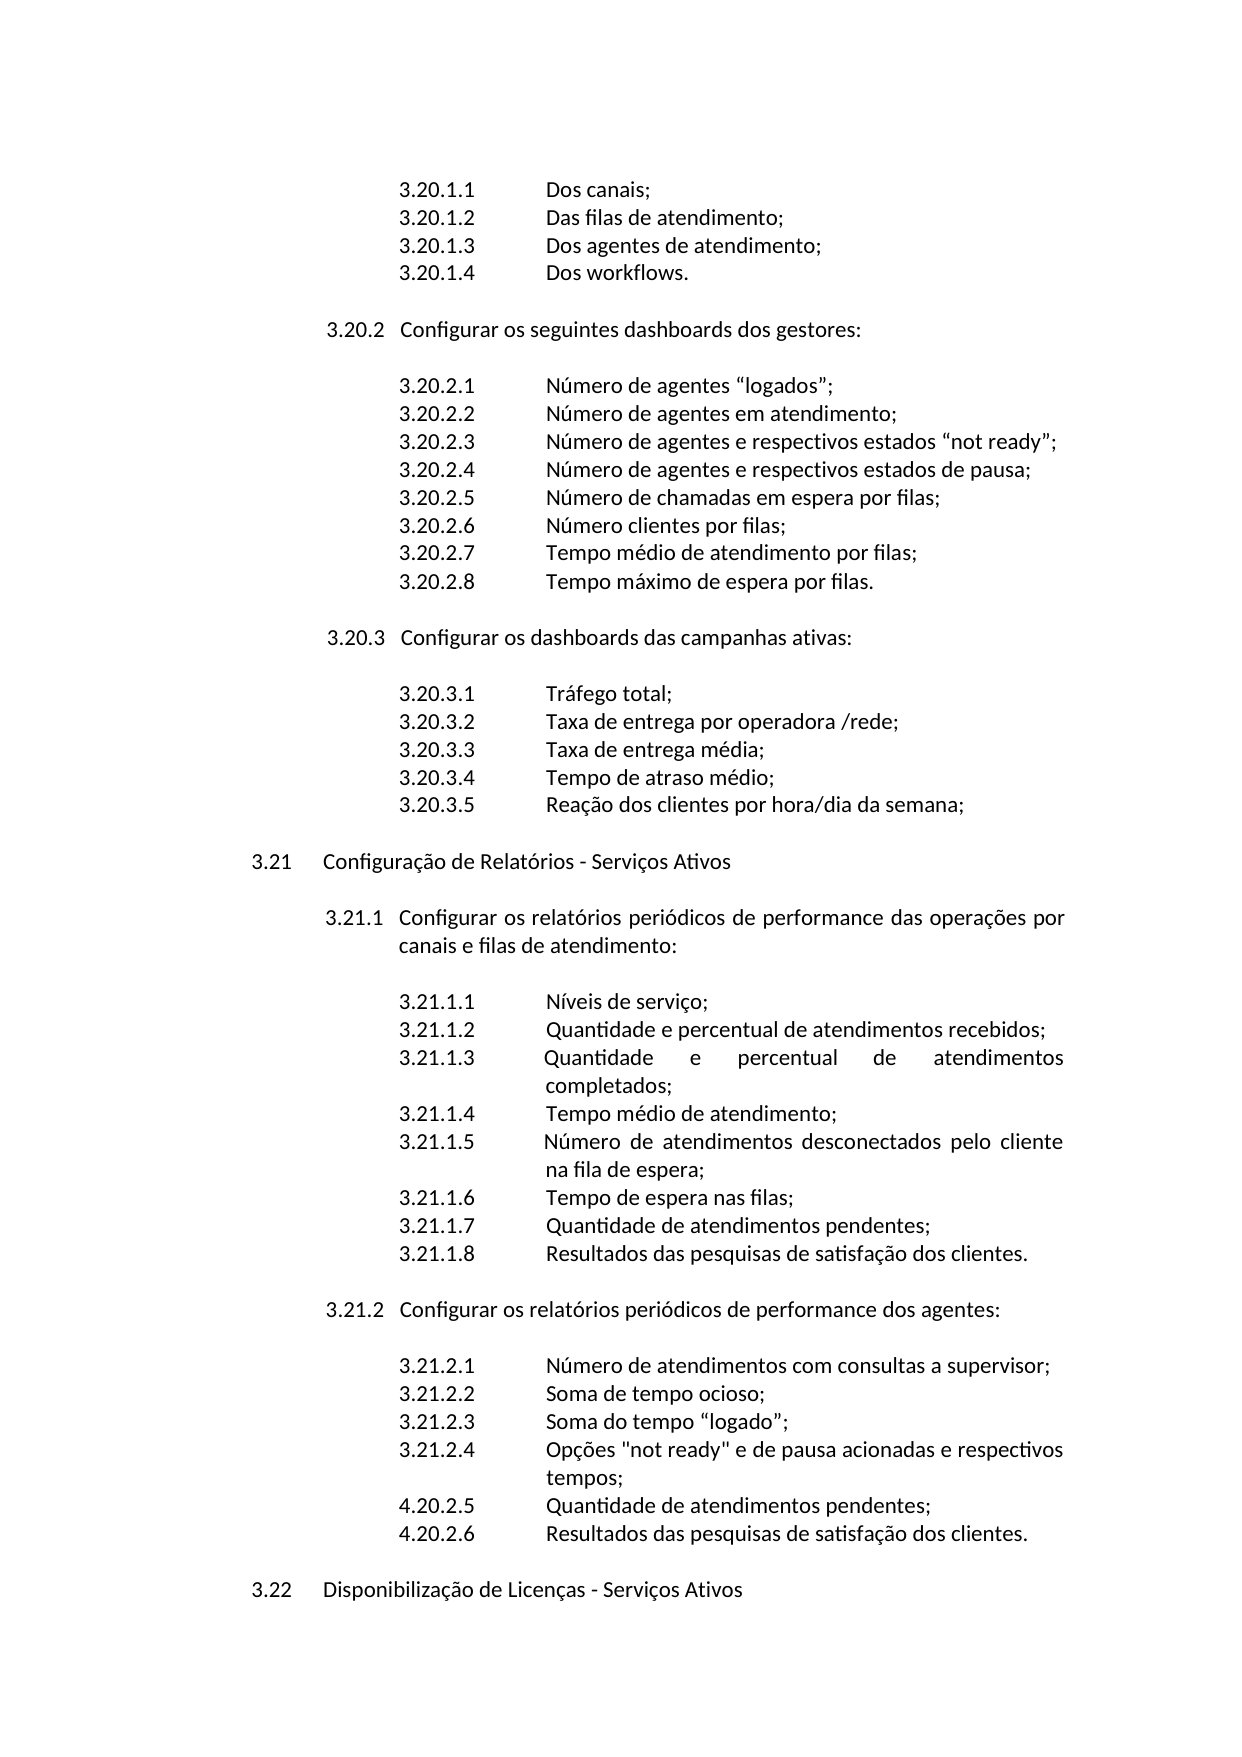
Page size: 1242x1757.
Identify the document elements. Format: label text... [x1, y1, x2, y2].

text 3.20.1.4 Dos workflows. [399, 259, 1087, 287]
text 3.22 Disponibilização de Licenças - Serviços Ativos [251, 1575, 1087, 1603]
text 3.20.3.2 Taxa de entrega por operadora /rede; [399, 707, 1087, 735]
text 3.20.2.7 Tempo médio de atendimento por filas; [399, 539, 1087, 567]
text 3.21.2 Configurar os relatórios periódicos de performance dos agentes: [321, 1295, 1005, 1323]
text 3.21.1.8 Resultados das pesquisas de satisfação dos clientes. [399, 1239, 1087, 1267]
text 3.20.2.4 Número de agentes e respectivos estados de pausa; [399, 455, 1087, 483]
text 3.21.2.4 Opções "not ready" e de pausa acionadas e respectivos tempos; [399, 1435, 1071, 1491]
text 3.20.3.1 Tráfego total; [399, 679, 1087, 707]
text 3.20.2.8 Tempo máximo de espera por filas. [399, 567, 1087, 595]
text 3.21.2.2 Soma de tempo ocioso; [399, 1379, 1087, 1407]
text 3.20.3.5 Reação dos clientes por hora/dia da semana; [399, 791, 1087, 819]
text 3.21.1.5 Número de atendimentos desconectados pelo cliente na fila de espera; [398, 1127, 1071, 1183]
text 3.20.2.2 Número de agentes em atendimento; [399, 399, 1087, 427]
text 3.20.1.3 Dos agentes de atendimento; [399, 231, 1087, 259]
text 3.21.1.3 Quantidade e percentual de atendimentos completados; [398, 1043, 1071, 1099]
text 3.20.2.5 Número de chamadas em espera por filas; [399, 483, 1087, 511]
text 3.21.1.6 Tempo de espera nas filas; [399, 1183, 1087, 1211]
text 3.21.2.1 Número de atendimentos com consultas a supervisor; [399, 1351, 1087, 1379]
text 3.20.1.1 Dos canais; [399, 175, 1087, 203]
text 3.20.3 Configurar os dashboards das campanhas ativas: [321, 623, 858, 651]
text 3.20.2.6 Número clientes por filas; [399, 511, 1087, 539]
text 3.21.2.3 Soma do tempo “logado”; [399, 1407, 1087, 1435]
text 3.20.2.3 Número de agentes e respectivos estados “not ready”; [399, 427, 1087, 455]
text 3.21.1.1 Níveis de serviço; [399, 987, 1087, 1015]
text 3.21.1.7 Quantidade de atendimentos pendentes; [399, 1211, 1087, 1239]
text 3.21 Configuração de Relatórios - Serviços Ativos [251, 847, 1087, 875]
text 3.20.2.1 Número de agentes “logados”; [399, 371, 1087, 399]
text 3.20.3.4 Tempo de atraso médio; [399, 763, 1087, 791]
text 3.20.3.3 Taxa de entrega média; [399, 735, 1087, 763]
text 3.21.1.2 Quantidade e percentual de atendimentos recebidos; [399, 1015, 1087, 1043]
text 3.20.2 Configurar os seguintes dashboards dos gestores: [321, 315, 867, 343]
text 3.20.1.2 Das filas de atendimento; [399, 203, 1087, 231]
text 3.21.1.4 Tempo médio de atendimento; [399, 1099, 1087, 1127]
text 4.20.2.5 Quantidade de atendimentos pendentes; [399, 1491, 1087, 1519]
text 4.20.2.6 Resultados das pesquisas de satisfação dos clientes. [399, 1519, 1087, 1547]
text 3.21.1 Configurar os relatórios periódicos de performance das operações por canais e filas de atendimento: [325, 903, 1071, 959]
